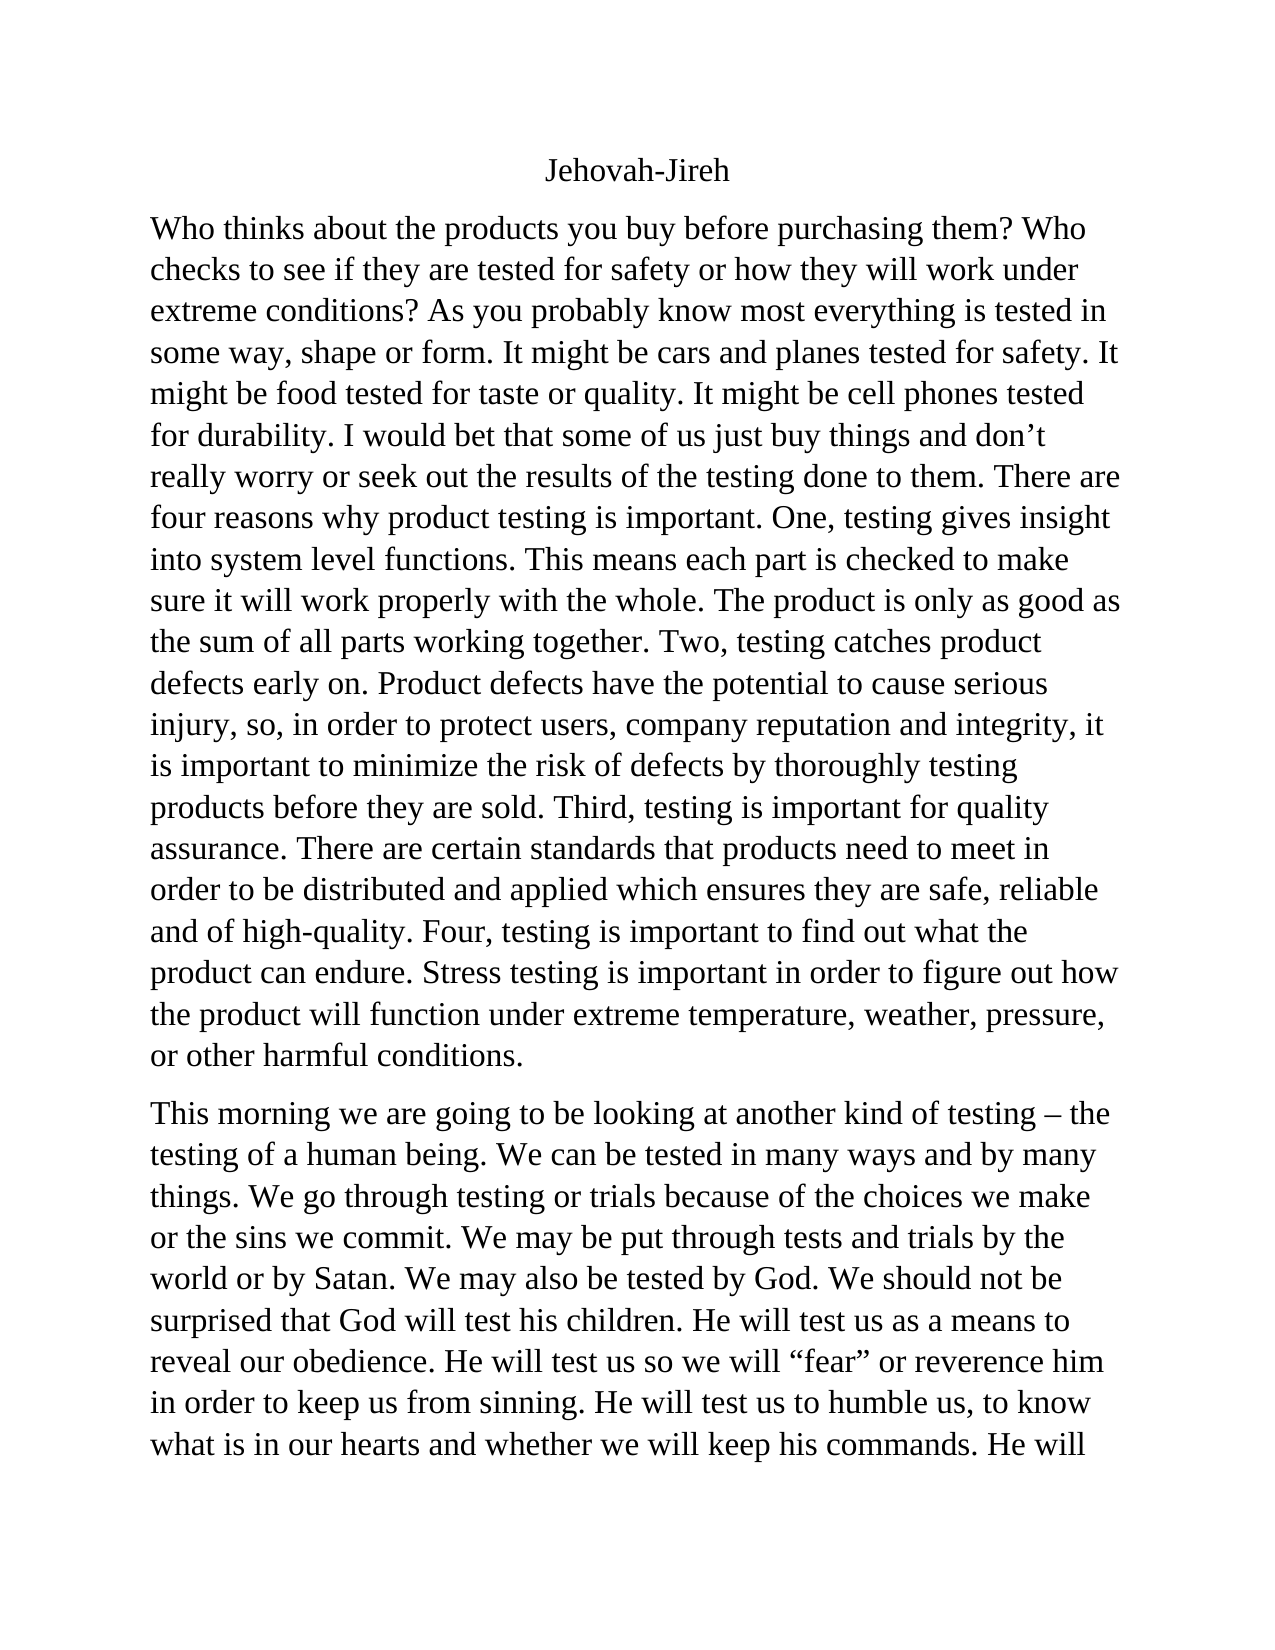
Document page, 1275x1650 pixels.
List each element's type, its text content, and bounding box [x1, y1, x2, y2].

text This morning we are going to be looking at another kind of testing – the testing of a human being. We can be tested in many ways and by many things. We go through testing or trials because of the choices we make or the sins we commit. We may be put through tests and trials by the world or by Satan. We may also be tested by God. We should not be surprised that God will test his children. He will test us as a means to reveal our obedience. He will test us so we will “fear” or reverence him in order to keep us from sinning. He will test us to humble us, to know what is in our hearts and whether we will keep his commands. He will [150, 1093, 1125, 1462]
text Jehovah-Jireh [150, 150, 1125, 188]
text Who thinks about the products you buy before purchasing them? Who checks to see if they are tested for safety or how they will work under extreme conditions? As you probably know most everything is tested in some way, shape or form. It might be cars and planes tested for safety. It might be food tested for taste or quality. It might be cell phones tested for durability. I would bet that some of us just buy things and don’t really worry or seek out the results of the testing done to them. There are four reasons why product testing is important. One, testing gives insight into system level functions. This means each part is checked to make sure it will work properly with the whole. The product is only as good as the sum of all parts working together. Two, testing catches product defects early on. Product defects have the potential to cause serious injury, so, in order to protect users, company reputation and integrity, it is important to minimize the risk of defects by thoroughly testing products before they are sold. Third, testing is important for quality assurance. There are certain standards that products need to meet in order to be distributed and applied which ensures they are safe, reliable and of high-quality. Four, testing is important to find out what the product can endure. Stress testing is important in order to figure out how the product will function under extreme temperature, weather, pressure, or other harmful conditions. [150, 208, 1125, 1073]
